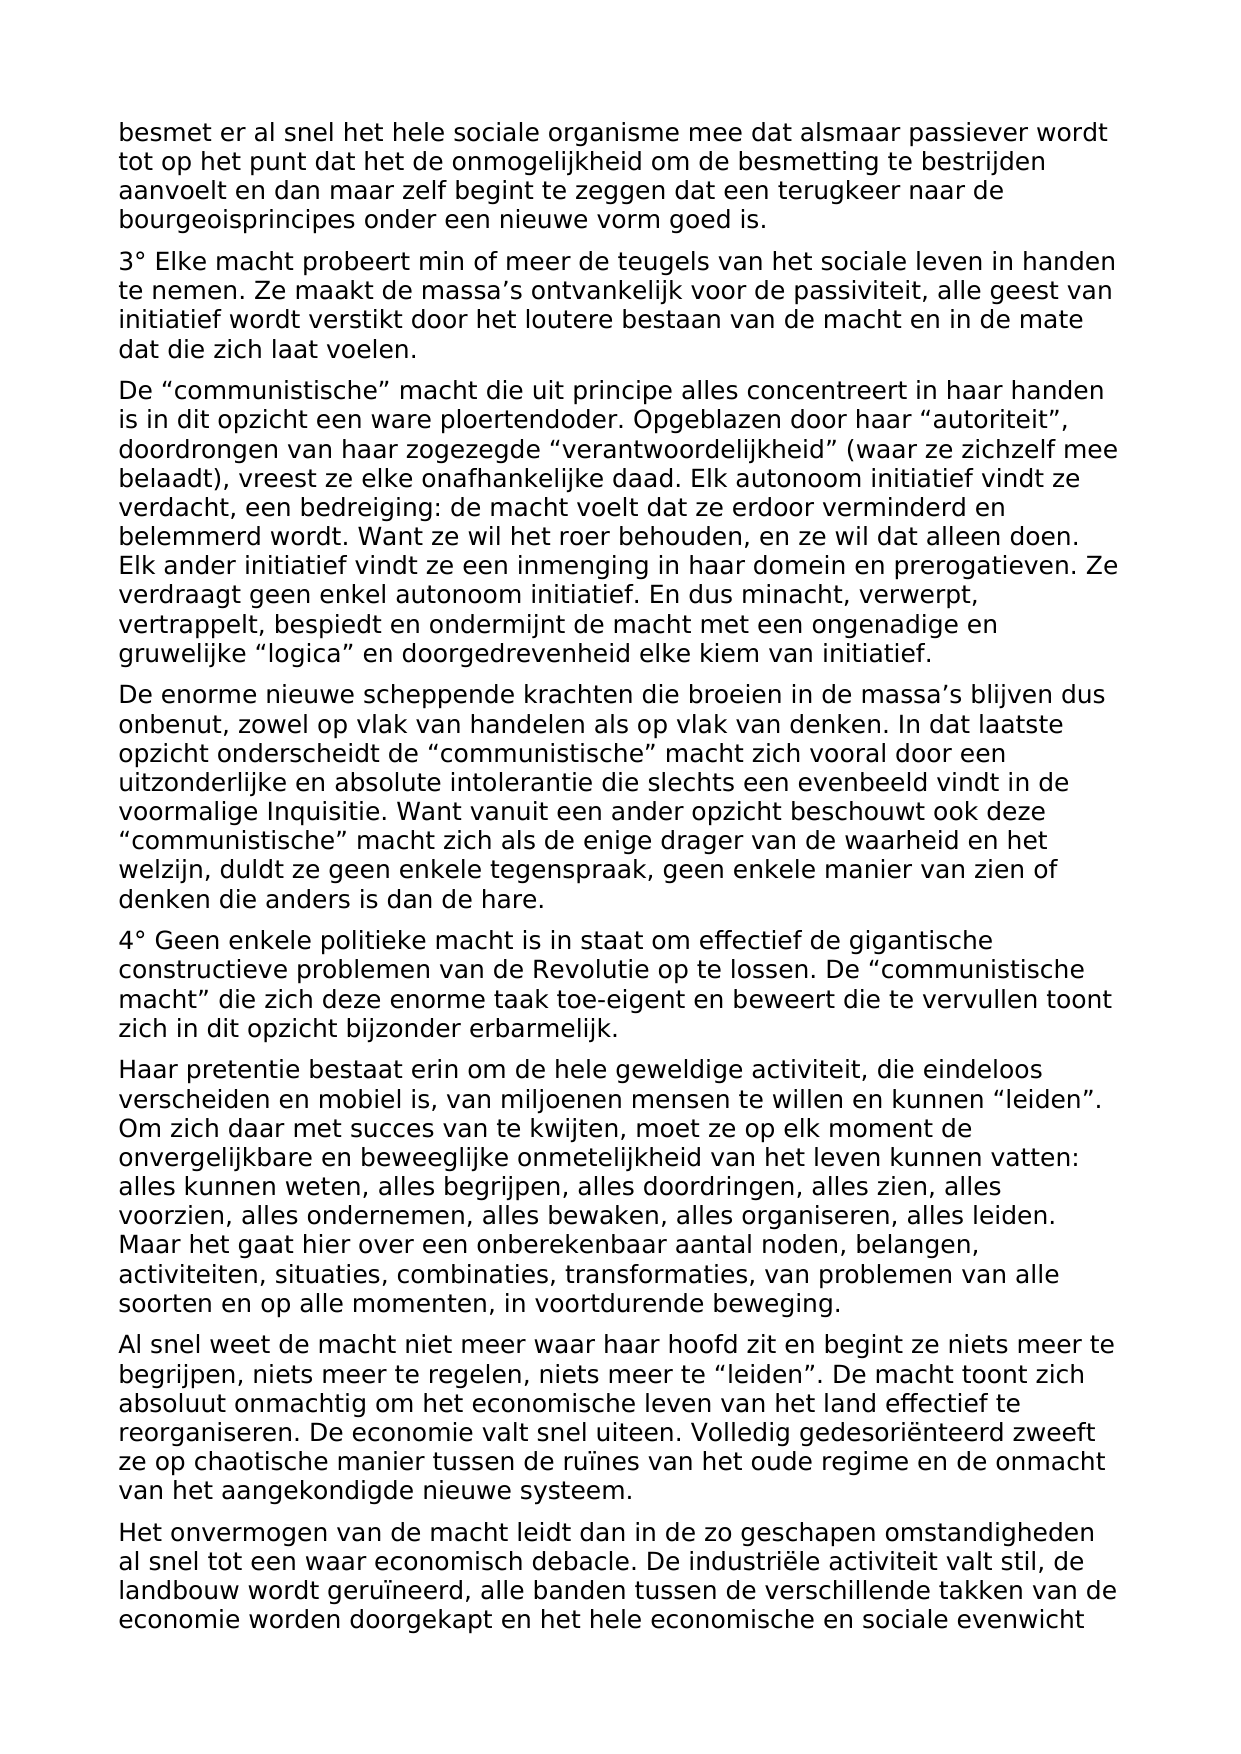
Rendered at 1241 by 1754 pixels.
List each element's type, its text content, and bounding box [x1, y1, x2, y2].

text Het onvermogen van de macht leidt dan in de zo geschapen omstandigheden al snel tot een waar economisch debacle. De industriële activiteit valt stil, de landbouw wordt geruïneerd, alle banden tussen de verschillende takken van de economie worden doorgekapt en het hele economische en sociale evenwicht [118, 1518, 1122, 1635]
text 3° Elke macht probeert min of meer de teugels van het sociale leven in handen te nemen. Ze maakt de massa’s ontvankelijk voor de passiviteit, alle geest van initiatief wordt verstikt door het loutere bestaan van de macht en in de mate dat die zich laat voelen. [118, 247, 1122, 364]
text 4° Geen enkele politieke macht is in staat om effectief de gigantische constructieve problemen van de Revolutie op te lossen. De “communistische macht” die zich deze enorme taak toe-eigent en beweert die te vervullen toont zich in dit opzicht bijzonder erbarmelijk. [118, 926, 1122, 1043]
text Al snel weet de macht niet meer waar haar hoofd zit en begint ze niets meer te begrijpen, niets meer te regelen, niets meer te “leiden”. De macht toont zich absoluut onmachtig om het economische leven van het land effectief te reorganiseren. De economie valt snel uiteen. Volledig gedesoriënteerd zweeft ze op chaotische manier tussen de ruïnes van het oude regime en de onmacht van het aangekondigde nieuwe systeem. [118, 1331, 1122, 1506]
text besmet er al snel het hele sociale organisme mee dat alsmaar passiever wordt tot op het punt dat het de onmogelijkheid om de besmetting te bestrijden aanvoelt en dan maar zelf begint te zeggen dat een terugkeer naar de bourgeoisprincipes onder een nieuwe vorm goed is. [118, 118, 1122, 235]
text Haar pretentie bestaat erin om de hele geweldige activiteit, die eindeloos verscheiden en mobiel is, van miljoenen mensen te willen en kunnen “leiden”. Om zich daar met succes van te kwijten, moet ze op elk moment de onvergelijkbare en beweeglijke onmetelijkheid van het leven kunnen vatten: alles kunnen weten, alles begrijpen, alles doordringen, alles zien, alles voorzien, alles ondernemen, alles bewaken, alles organiseren, alles leiden. Maar het gaat hier over een onberekenbaar aantal noden, belangen, activiteiten, situaties, combinaties, transformaties, van problemen van alle soorten en op alle momenten, in voortdurende beweging. [118, 1056, 1122, 1318]
text De “communistische” macht die uit principe alles concentreert in haar handen is in dit opzicht een ware ploertendoder. Opgeblazen door haar “autoriteit”, doordrongen van haar zogezegde “verantwoordelijkheid” (waar ze zichzelf mee belaadt), vreest ze elke onafhankelijke daad. Elk autonoom initiatief vindt ze verdacht, een bedreiging: de macht voelt dat ze erdoor verminderd en belemmerd wordt. Want ze wil het roer behouden, en ze wil dat alleen doen. Elk ander initiatief vindt ze een inmenging in haar domein en prerogatieven. Ze verdraagt geen enkel autonoom initiatief. En dus minacht, verwerpt, vertrappelt, bespiedt en ondermijnt de macht met een ongenadige en gruwelijke “logica” en doorgedrevenheid elke kiem van initiatief. [118, 376, 1122, 668]
text De enorme nieuwe scheppende krachten die broeien in de massa’s blijven dus onbenut, zowel op vlak van handelen als op vlak van denken. In dat laatste opzicht onderscheidt de “communistische” macht zich vooral door een uitzonderlijke en absolute intolerantie die slechts een evenbeeld vindt in de voormalige Inquisitie. Want vanuit een ander opzicht beschouwt ook deze “communistische” macht zich als de enige drager van de waarheid en het welzijn, duldt ze geen enkele tegenspraak, geen enkele manier van zien of denken die anders is dan de hare. [118, 681, 1122, 914]
